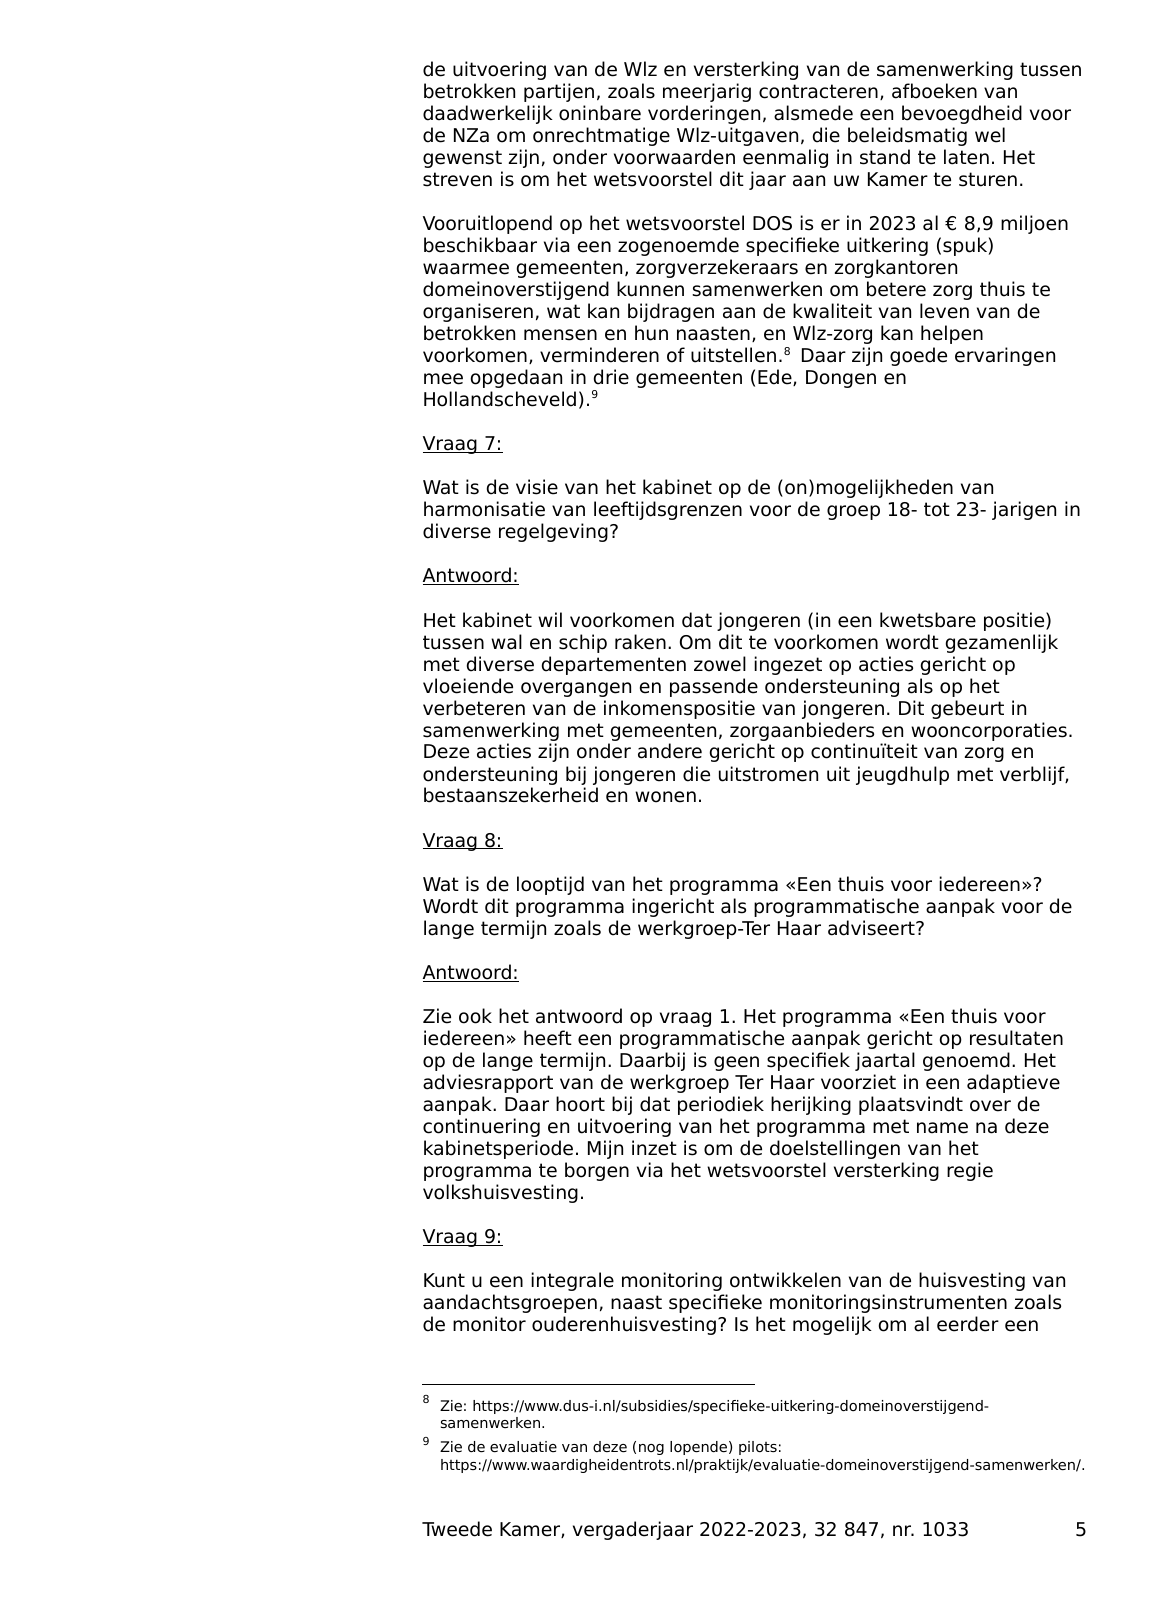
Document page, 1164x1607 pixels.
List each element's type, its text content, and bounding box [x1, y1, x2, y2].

text Zie ook het antwoord op vraag 1. Het programma «Een thuis voor iedereen» heeft een programmatische aanpak gericht op resultaten op de lange termijn. Daarbij is geen specifiek jaartal genoemd. Het adviesrapport van de werkgroep Ter Haar voorziet in een adaptieve aanpak. Daar hoort bij dat periodiek herijking plaatsvindt over de continuering en uitvoering van het programma met name na deze kabinetsperiode. Mijn inzet is om de doelstellingen van het programma te borgen via het wetsvoorstel versterking regie volkshuisvesting. [422, 1006, 1087, 1204]
text Wat is de looptijd van het programma «Een thuis voor iedereen»? Wordt dit programma ingericht als programmatische aanpak voor de lange termijn zoals de werkgroep-Ter Haar adviseert? [422, 874, 1087, 940]
subtitle Vraag 7: [422, 433, 1087, 455]
subtitle Antwoord: [422, 962, 1087, 984]
text Wat is de visie van het kabinet op de (on)mogelijkheden van harmonisatie van leeftijdsgrenzen voor de groep 18- tot 23- jarigen in diverse regelgeving? [422, 477, 1087, 543]
subtitle Vraag 9: [422, 1226, 1087, 1248]
text Zie de evaluatie van deze (nog lopende) pilots: https://www.waardigheidentrots.nl/praktijk/evaluatie-domeinoverstijgend-samenwerken/. [422, 1435, 1087, 1474]
text Vooruitlopend op het wetsvoorstel DOS is er in 2023 al € 8,9 miljoen beschikbaar via een zogenoemde specifieke uitkering (spuk) waarmee gemeenten, zorgverzekeraars en zorgkantoren domeinoverstijgend kunnen samenwerken om betere zorg thuis te organiseren, wat kan bijdragen aan de kwaliteit van leven van de betrokken mensen en hun naasten, en Wlz-zorg kan helpen voorkomen, verminderen of uitstellen. Daar zijn goede ervaringen mee opgedaan in drie gemeenten (Ede, Dongen en Hollandscheveld). [422, 213, 1087, 411]
text de uitvoering van de Wlz en versterking van de samenwerking tussen betrokken partijen, zoals meerjarig contracteren, afboeken van daadwerkelijk oninbare vorderingen, alsmede een bevoegdheid voor de NZa om onrechtmatige Wlz-uitgaven, die beleidsmatig wel gewenst zijn, onder voorwaarden eenmalig in stand te laten. Het streven is om het wetsvoorstel dit jaar aan uw Kamer te sturen. [422, 59, 1087, 191]
text Kunt u een integrale monitoring ontwikkelen van de huisvesting van aandachtsgroepen, naast specifieke monitoringsinstrumenten zoals de monitor ouderenhuisvesting? Is het mogelijk om al eerder een [422, 1270, 1087, 1336]
text Zie: https://www.dus-i.nl/subsidies/specifieke-uitkering-domeinoverstijgend-samenwerken. [422, 1393, 1087, 1432]
subtitle Antwoord: [422, 565, 1087, 587]
text Het kabinet wil voorkomen dat jongeren (in een kwetsbare positie) tussen wal en schip raken. Om dit te voorkomen wordt gezamenlijk met diverse departementen zowel ingezet op acties gericht op vloeiende overgangen en passende ondersteuning als op het verbeteren van de inkomenspositie van jongeren. Dit gebeurt in samenwerking met gemeenten, zorgaanbieders en wooncorporaties. Deze acties zijn onder andere gericht op continuïteit van zorg en ondersteuning bij jongeren die uitstromen uit jeugdhulp met verblijf, bestaanszekerheid en wonen. [422, 609, 1087, 807]
subtitle Vraag 8: [422, 829, 1087, 852]
